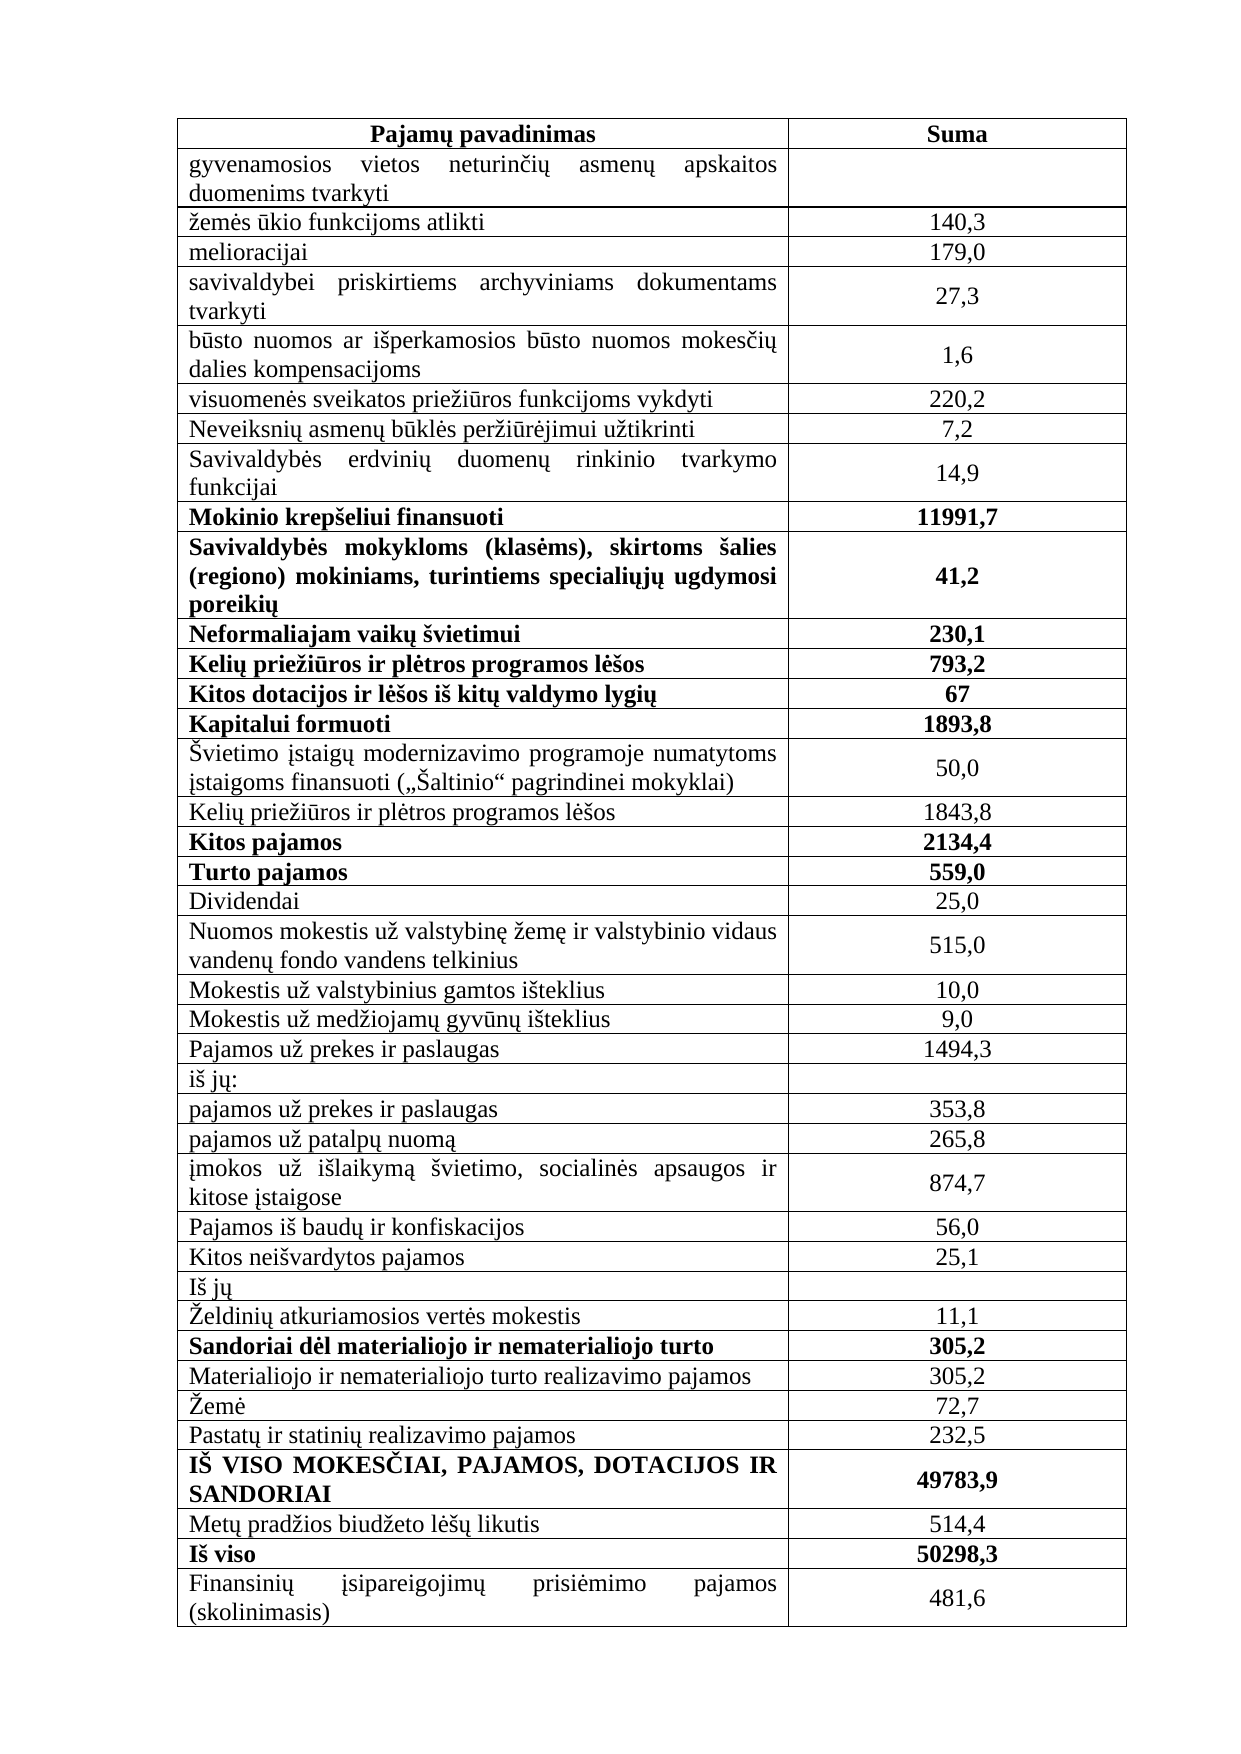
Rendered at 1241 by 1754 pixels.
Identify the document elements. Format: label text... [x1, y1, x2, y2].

table_cell Turto pajamos [178, 857, 788, 885]
table_cell visuomenės sveikatos priežiūros funkcijoms vykdyti [178, 384, 788, 413]
table_cell 220,2 [789, 384, 1126, 413]
table_cell 140,3 [789, 208, 1126, 236]
table_cell gyvenamosios vietos neturinčių asmenų apskaitos duomenims tvarkyti [178, 149, 788, 206]
table_cell 50298,3 [789, 1539, 1126, 1567]
table_cell būsto nuomos ar išperkamosios būsto nuomos mokesčių dalies kompensacijoms [178, 326, 788, 383]
table_cell pajamos už prekes ir paslaugas [178, 1094, 788, 1123]
table_cell savivaldybei priskirtiems archyviniams dokumentams tvarkyti [178, 267, 788, 324]
table_cell Savivaldybės erdvinių duomenų rinkinio tvarkymo funkcijai [178, 444, 788, 501]
table_cell 41,2 [789, 532, 1126, 618]
table_cell žemės ūkio funkcijoms atlikti [178, 208, 788, 236]
table_cell 1,6 [789, 326, 1126, 383]
table_cell Kitos pajamos [178, 827, 788, 856]
table_cell iš jų: [178, 1064, 788, 1093]
table_cell 67 [789, 679, 1126, 708]
table_cell Nuomos mokestis už valstybinę žemę ir valstybinio vidaus vandenų fondo vandens telkinius [178, 916, 788, 974]
table_cell 27,3 [789, 267, 1126, 324]
table_header Pajamų pavadinimas [178, 119, 788, 148]
table_cell 481,6 [789, 1569, 1126, 1626]
table_cell Kitos neišvardytos pajamos [178, 1242, 788, 1271]
table_cell 1494,3 [789, 1034, 1126, 1063]
table_cell 874,7 [789, 1154, 1126, 1211]
table_cell 179,0 [789, 237, 1126, 266]
table_cell [789, 1272, 1126, 1300]
table_cell Pastatų ir statinių realizavimo pajamos [178, 1421, 788, 1449]
table_cell 2134,4 [789, 827, 1126, 856]
table_cell 514,4 [789, 1509, 1126, 1538]
table_cell pajamos už patalpų nuomą [178, 1124, 788, 1152]
table_cell 1893,8 [789, 709, 1126, 737]
table_cell Metų pradžios biudžeto lėšų likutis [178, 1509, 788, 1538]
table_cell 25,0 [789, 886, 1126, 915]
table_cell Mokinio krepšeliui finansuoti [178, 502, 788, 531]
table_cell Iš viso [178, 1539, 788, 1567]
table_cell 305,2 [789, 1361, 1126, 1390]
table_cell Dividendai [178, 886, 788, 915]
table_cell Pajamos iš baudų ir konfiskacijos [178, 1212, 788, 1241]
table_header Suma [789, 119, 1126, 148]
table_cell 515,0 [789, 916, 1126, 974]
table_cell Neveiksnių asmenų būklės peržiūrėjimui užtikrinti [178, 414, 788, 443]
table_cell 265,8 [789, 1124, 1126, 1152]
table_cell 11991,7 [789, 502, 1126, 531]
table_cell Kelių priežiūros ir plėtros programos lėšos [178, 797, 788, 826]
table_cell 793,2 [789, 649, 1126, 678]
table_cell įmokos už išlaikymą švietimo, socialinės apsaugos ir kitose įstaigose [178, 1154, 788, 1211]
table_cell Pajamos už prekes ir paslaugas [178, 1034, 788, 1063]
table_cell Savivaldybės mokykloms (klasėms), skirtoms šalies (regiono) mokiniams, turintiems specialiųjų ugdymosi poreikių [178, 532, 788, 618]
table_cell Materialiojo ir nematerialiojo turto realizavimo pajamos [178, 1361, 788, 1390]
table_cell Iš jų [178, 1272, 788, 1300]
table_cell 50,0 [789, 739, 1126, 796]
table_cell 11,1 [789, 1301, 1126, 1330]
table_cell Želdinių atkuriamosios vertės mokestis [178, 1301, 788, 1330]
table_cell Kitos dotacijos ir lėšos iš kitų valdymo lygių [178, 679, 788, 708]
table_cell 10,0 [789, 975, 1126, 1003]
table_cell [789, 1064, 1126, 1093]
table_cell 25,1 [789, 1242, 1126, 1271]
table_cell Kelių priežiūros ir plėtros programos lėšos [178, 649, 788, 678]
table_cell IŠ VISO MOKESČIAI, PAJAMOS, DOTACIJOS IR SANDORIAI [178, 1450, 788, 1508]
table_cell Švietimo įstaigų modernizavimo programoje numatytoms įstaigoms finansuoti („Šaltinio“ pagrindinei mokyklai) [178, 739, 788, 796]
table_cell [789, 149, 1126, 206]
table_cell 72,7 [789, 1391, 1126, 1419]
table_cell Sandoriai dėl materialiojo ir nematerialiojo turto [178, 1331, 788, 1360]
table_cell 14,9 [789, 444, 1126, 501]
table_cell 49783,9 [789, 1450, 1126, 1508]
table_cell 353,8 [789, 1094, 1126, 1123]
table_cell 9,0 [789, 1005, 1126, 1033]
table_cell Žemė [178, 1391, 788, 1419]
table_cell Mokestis už medžiojamų gyvūnų išteklius [178, 1005, 788, 1033]
table_cell 7,2 [789, 414, 1126, 443]
table_cell 232,5 [789, 1421, 1126, 1449]
table_cell 559,0 [789, 857, 1126, 885]
table_cell 305,2 [789, 1331, 1126, 1360]
table_cell Neformaliajam vaikų švietimui [178, 619, 788, 648]
table_cell 56,0 [789, 1212, 1126, 1241]
table_cell 230,1 [789, 619, 1126, 648]
table_cell Kapitalui formuoti [178, 709, 788, 737]
table_cell Finansinių įsipareigojimų prisiėmimo pajamos (skolinimasis) [178, 1569, 788, 1626]
table_cell melioracijai [178, 237, 788, 266]
table_cell 1843,8 [789, 797, 1126, 826]
table_cell Mokestis už valstybinius gamtos išteklius [178, 975, 788, 1003]
